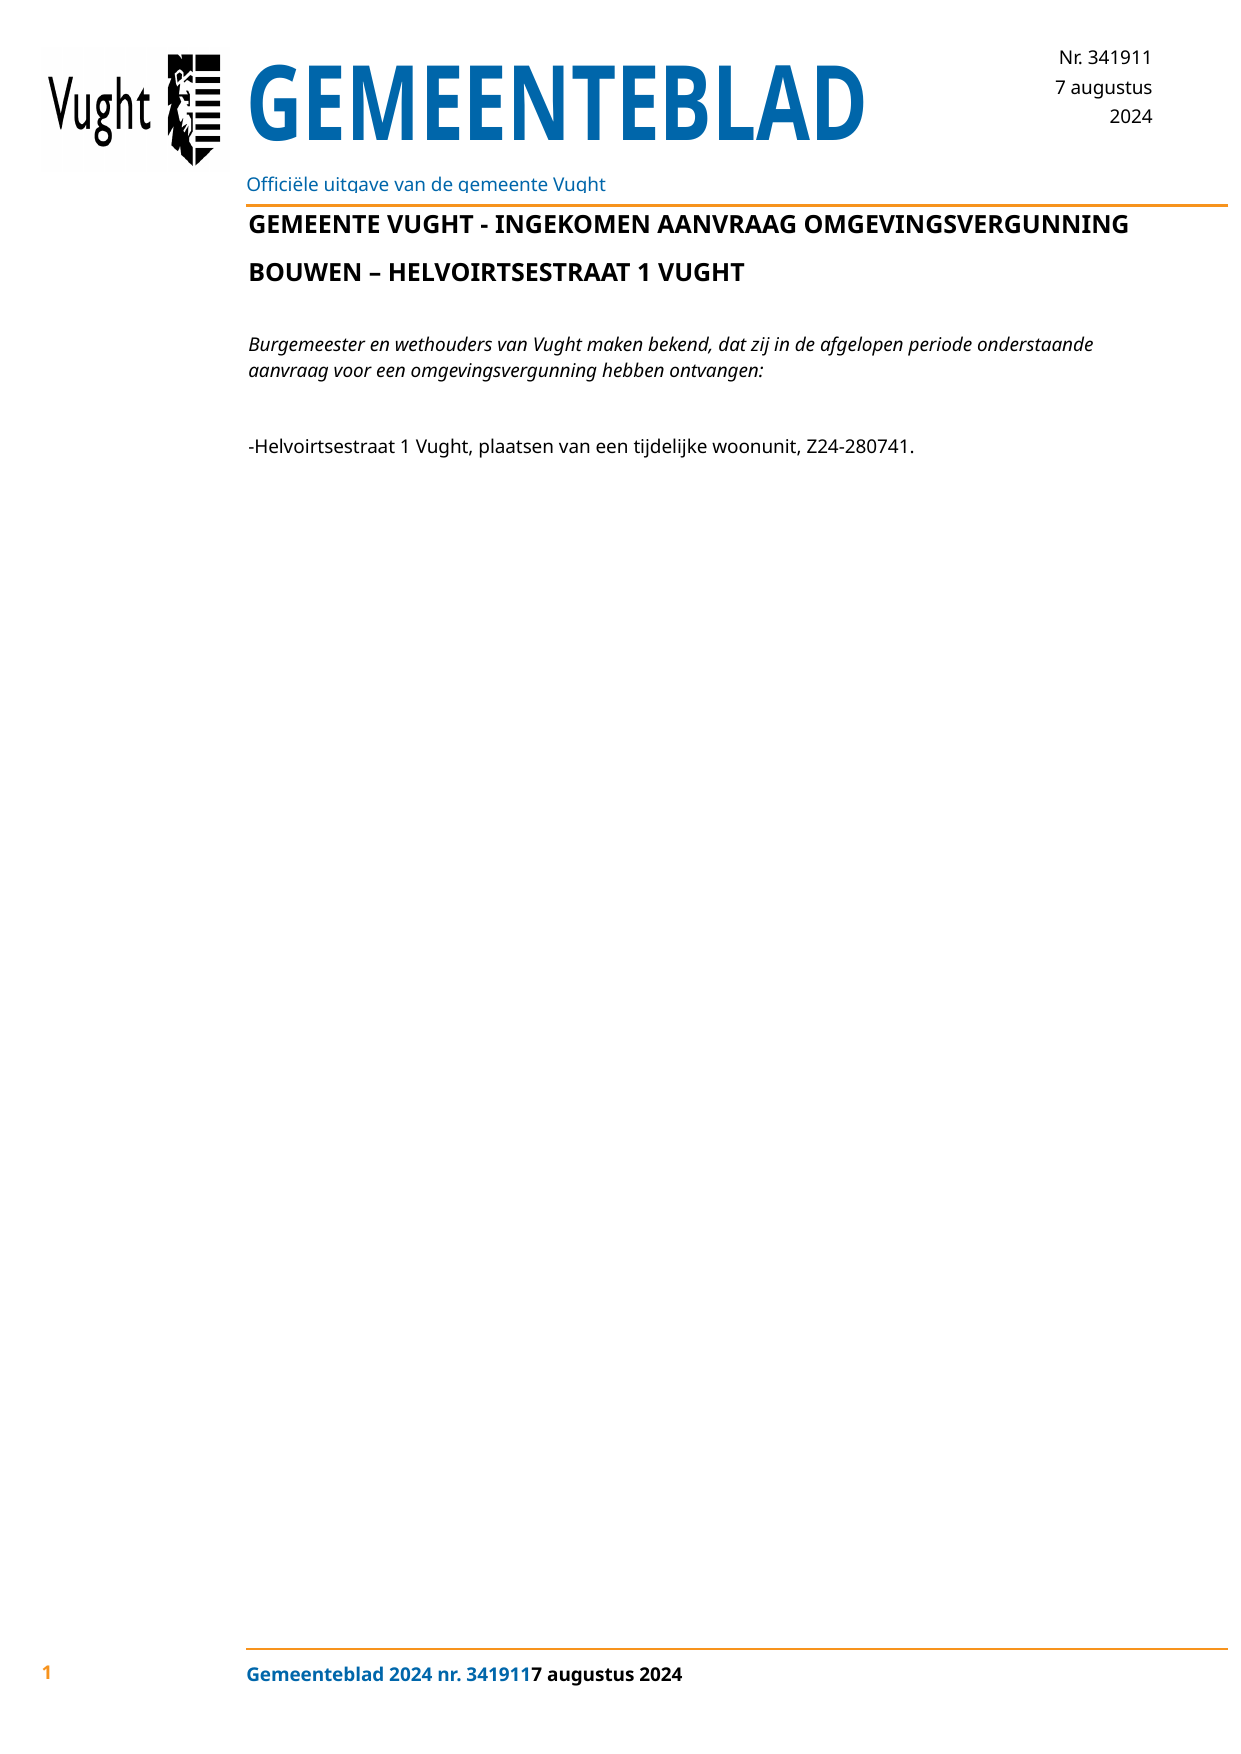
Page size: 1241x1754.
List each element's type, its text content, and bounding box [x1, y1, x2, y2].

text -Helvoirtsestraat 1 Vught, plaatsen van een tijdelijke woonunit, Z24-280741. [248, 433, 1152, 459]
picture [41, 47, 231, 172]
text Burgemeester en wethouders van Vught maken bekend, dat zij in de afgelopen periode onderstaande aanvraag voor een omgevingsvergunning hebben ontvangen: [248, 331, 1152, 383]
text GEMEENTE VUGHT - INGEKOMEN AANVRAAG OMGEVINGSVERGUNNING BOUWEN – HELVOIRTSESTRAAT 1 VUGHT [248, 207, 1152, 288]
